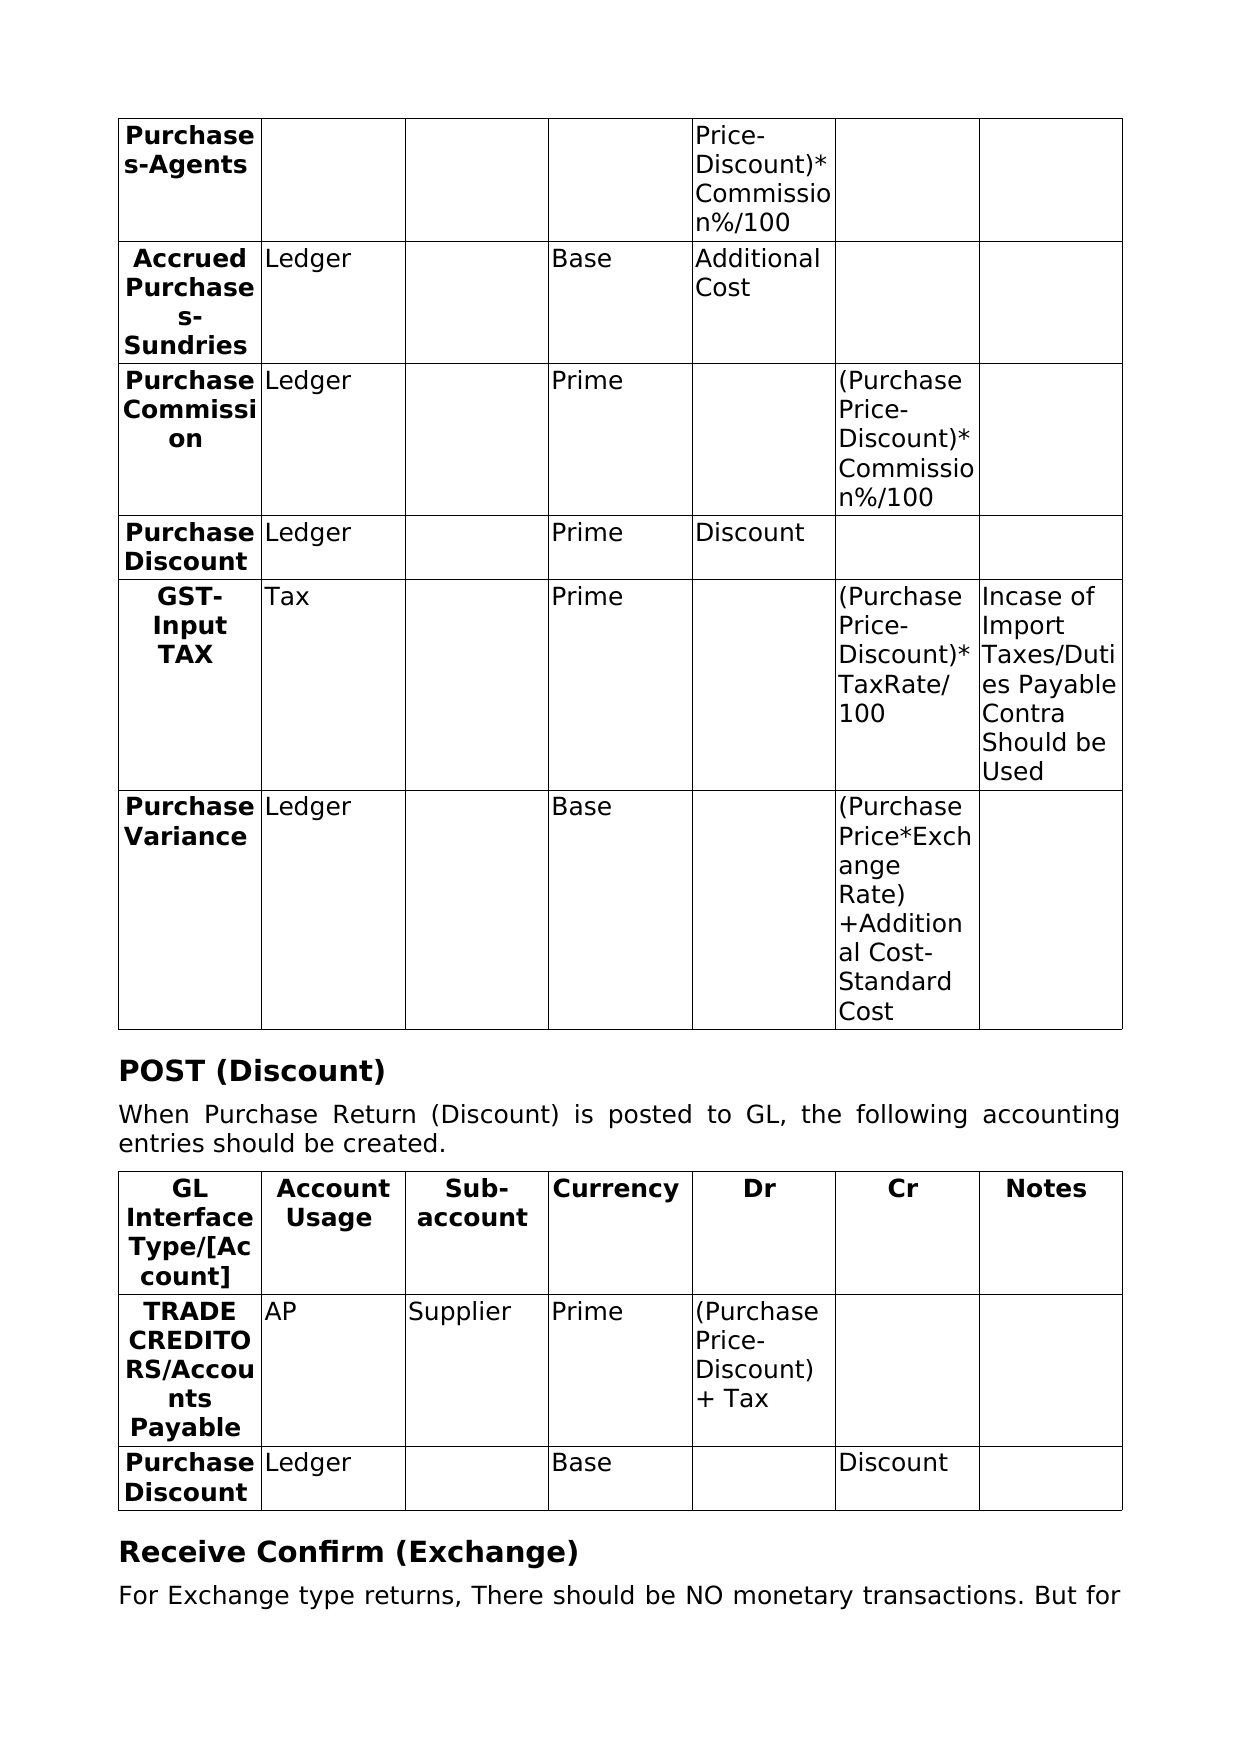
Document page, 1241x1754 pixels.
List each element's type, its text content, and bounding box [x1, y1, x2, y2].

table_cell (Purchase Price*Exchange Rate)+Additional Cost-Standard Cost [836, 791, 979, 1029]
table_cell [406, 1447, 548, 1510]
table_cell (Purchase Price-Discount)*Commission%/100 [836, 364, 979, 515]
table_cell [693, 1447, 835, 1510]
table_cell [836, 119, 979, 241]
table_cell GST-Input TAX [119, 580, 261, 789]
table_cell [836, 1295, 979, 1446]
table_cell [549, 119, 692, 241]
table_cell Purchase Commission [119, 364, 261, 515]
table_cell Purchase Discount [119, 1447, 261, 1510]
table_cell [406, 516, 548, 579]
table_cell Tax [262, 580, 405, 789]
table_cell [836, 516, 979, 579]
table_cell TRADE CREDITORS/Accounts Payable [119, 1295, 261, 1446]
table_header Cr [836, 1172, 979, 1294]
table_cell Base [549, 791, 692, 1029]
table_cell (PurchasePrice-Discount)*TaxRate/100 [836, 580, 979, 789]
table_cell Supplier [406, 1295, 548, 1446]
table_cell Ledger [262, 242, 405, 363]
table_cell [693, 580, 835, 789]
table_cell AdditionalCost [693, 242, 835, 363]
table_header Sub-account [406, 1172, 548, 1294]
subtitle POST (Discount) [118, 1054, 1122, 1088]
table_cell Base [549, 1447, 692, 1510]
table_cell [980, 791, 1122, 1029]
table_cell Ledger [262, 364, 405, 515]
table_header Currency [549, 1172, 692, 1294]
table_cell Prime [549, 1295, 692, 1446]
table_cell [406, 580, 548, 789]
table_cell Prime [549, 516, 692, 579]
table_cell Purchase Discount [119, 516, 261, 579]
table_header Notes [980, 1172, 1122, 1294]
table_cell Ledger [262, 791, 405, 1029]
text For Exchange type returns, There should be NO monetary transactions. But for [118, 1581, 1122, 1611]
table_cell [980, 119, 1122, 241]
table_cell [980, 364, 1122, 515]
table_cell Purchases-Agents [119, 119, 261, 241]
table_cell [406, 364, 548, 515]
table_cell Accrued Purchases-Sundries [119, 242, 261, 363]
table_header GL Interface Type/[Account] [119, 1172, 261, 1294]
table_cell Base [549, 242, 692, 363]
table_header Account Usage [262, 1172, 405, 1294]
table_cell [980, 1295, 1122, 1446]
table_cell Price-Discount)*Commission%/100 [693, 119, 835, 241]
table_header Dr [693, 1172, 835, 1294]
table_cell [406, 119, 548, 241]
table_cell Prime [549, 580, 692, 789]
table_cell [980, 1447, 1122, 1510]
table_cell Incase of Import Taxes/Duties Payable Contra Should be Used [980, 580, 1122, 789]
text When Purchase Return (Discount) is posted to GL, the following accounting entries should be created. [118, 1100, 1122, 1159]
table_cell [262, 119, 405, 241]
table_cell [836, 242, 979, 363]
table_cell [980, 516, 1122, 579]
table_cell AP [262, 1295, 405, 1446]
table_cell Ledger [262, 1447, 405, 1510]
table_cell [693, 364, 835, 515]
table_cell [406, 242, 548, 363]
table_cell Prime [549, 364, 692, 515]
subtitle Receive Confirm (Exchange) [118, 1535, 1122, 1569]
table_cell Purchase Variance [119, 791, 261, 1029]
table_cell (Purchase Price-Discount) + Tax [693, 1295, 835, 1446]
table_cell Ledger [262, 516, 405, 579]
table_cell Discount [693, 516, 835, 579]
table_cell [693, 791, 835, 1029]
table_cell [406, 791, 548, 1029]
table_cell Discount [836, 1447, 979, 1510]
table_cell [980, 242, 1122, 363]
